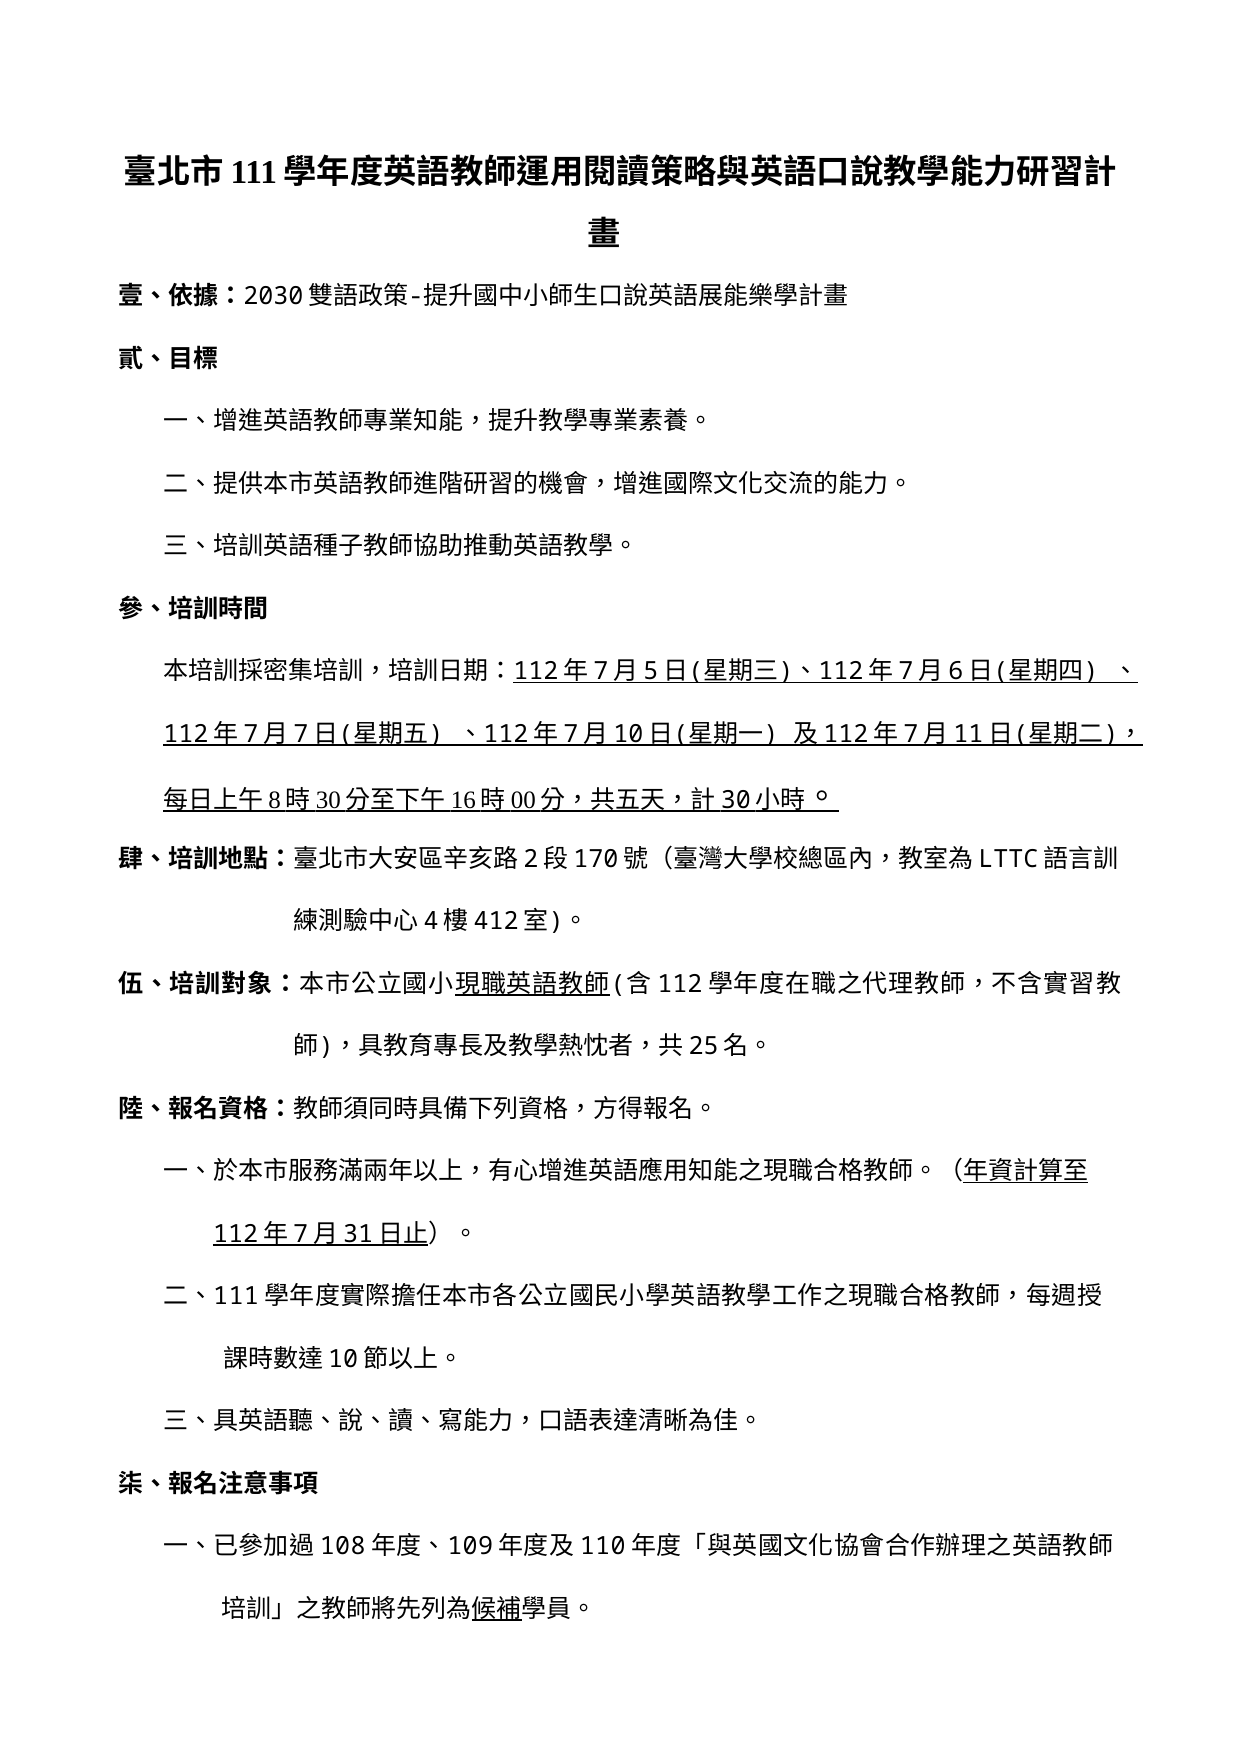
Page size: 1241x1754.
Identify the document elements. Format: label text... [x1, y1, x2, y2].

text 柒、報名注意事項 [118, 1439, 1122, 1502]
text 二、提供本市英語教師進階研習的機會，增進國際文化交流的能力。 [163, 439, 1122, 502]
text 三、培訓英語種子教師協助推動英語教學。 [163, 502, 1122, 564]
text 一、已參加過108年度、109年度及110年度「與英國文化協會合作辦理之英語教師培訓」之教師將先列為候補學員。 [163, 1502, 1122, 1627]
text 肆、培訓地點：臺北市大安區辛亥路2段170號（臺灣大學校總區內，教室為LTTC語言訓練測驗中心4樓412室)。 [118, 814, 1122, 939]
text 參、培訓時間 [118, 564, 1122, 627]
text 一、增進英語教師專業知能，提升教學專業素養。 [163, 377, 1122, 439]
text 112年7月7日(星期五) 、112年7月10日(星期一) 及112年7月11日(星期二)， [162, 689, 1122, 752]
text 伍、培訓對象：本市公立國小現職英語教師(含112學年度在職之代理教師，不含實習教師)，具教育專長及教學熱忱者，共25名。 [118, 939, 1122, 1064]
text 二、111學年度實際擔任本市各公立國民小學英語教學工作之現職合格教師，每週授 [163, 1252, 1122, 1314]
text 一、於本市服務滿兩年以上，有心增進英語應用知能之現職合格教師。（年資計算至 [163, 1127, 1122, 1189]
text 每日上午8時30分至下午16時00分，共五天，計30小時。 [162, 752, 1122, 814]
text 貳、目標 [118, 314, 1122, 377]
text 三、具英語聽、說、讀、寫能力，口語表達清晰為佳。 [163, 1377, 1122, 1439]
text 112年7月31日止）。 [188, 1189, 1122, 1252]
text 課時數達10節以上。 [163, 1314, 1122, 1377]
text 壹、依據：2030雙語政策-提升國中小師生口說英語展能樂學計畫 [118, 252, 1122, 314]
text 陸、報名資格：教師須同時具備下列資格，方得報名。 [118, 1064, 1122, 1127]
text 本培訓採密集培訓，培訓日期：112年7月5日(星期三)、112年7月6日(星期四) 、 [162, 627, 1122, 689]
text 臺北市111學年度英語教師運用閱讀策略與英語口說教學能力研習計畫 [118, 127, 1122, 252]
